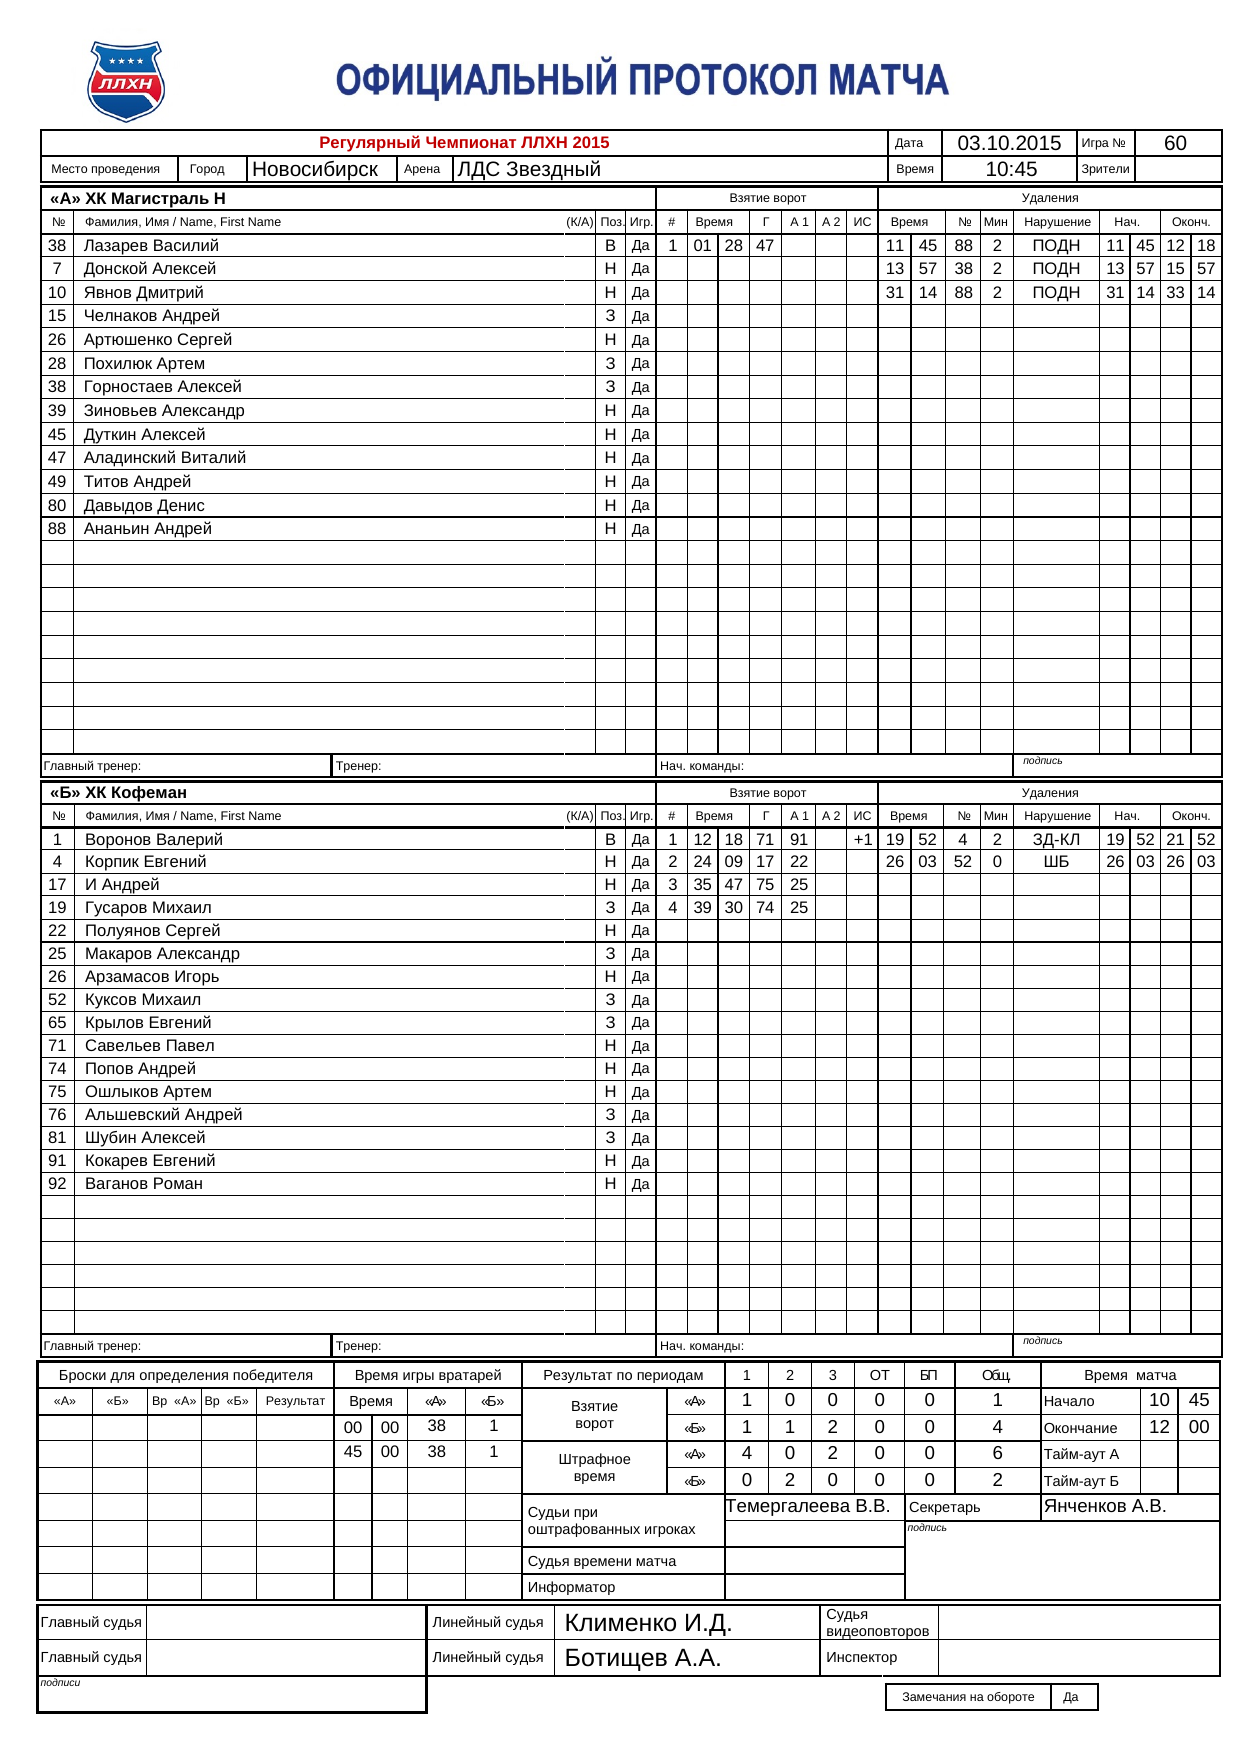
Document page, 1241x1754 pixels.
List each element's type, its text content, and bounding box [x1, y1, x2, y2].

table_cell [1192, 1127, 1221, 1149]
table_cell З [596, 376, 625, 398]
table_cell [1161, 1012, 1190, 1033]
table_cell [879, 1196, 910, 1218]
table_cell [1131, 1173, 1160, 1195]
table_cell [1014, 399, 1099, 422]
table_cell [816, 920, 846, 941]
table_cell «А» [668, 1389, 724, 1413]
table_cell 25 [42, 943, 74, 964]
table_cell [657, 588, 687, 611]
table_cell [1192, 707, 1221, 729]
table_cell [42, 1265, 74, 1287]
table_cell З [596, 352, 625, 374]
table_cell 2 [812, 1442, 854, 1467]
table_cell [782, 235, 815, 256]
table_cell 03 [912, 850, 943, 872]
table_cell 24 [688, 850, 717, 872]
table_cell [816, 1242, 846, 1264]
table_cell [1192, 1219, 1221, 1241]
table_cell [148, 1547, 201, 1573]
table_cell 3 [657, 874, 687, 895]
table_cell [879, 1242, 910, 1264]
table_cell [1131, 1081, 1160, 1103]
table_cell 26 [879, 850, 910, 872]
table_cell [1014, 683, 1099, 706]
table_cell [879, 730, 910, 753]
table_cell [1014, 612, 1099, 634]
table_cell Да [626, 446, 655, 469]
table_cell [1161, 541, 1190, 564]
table_cell [1161, 305, 1190, 327]
table_cell [782, 305, 815, 327]
table_cell [1192, 518, 1221, 540]
table_cell [912, 612, 945, 634]
table_cell [1100, 1219, 1129, 1241]
table_cell [626, 659, 655, 682]
table_cell [782, 612, 815, 634]
table_cell [688, 1104, 717, 1126]
table_cell [1100, 1081, 1129, 1103]
table_cell Явнов Дмитрий [74, 281, 564, 303]
table_cell [981, 376, 1013, 398]
table_cell [1161, 896, 1190, 918]
table_cell [565, 588, 595, 611]
table_cell [657, 423, 687, 445]
table_cell [1131, 683, 1160, 706]
table_cell [148, 1416, 201, 1440]
table_cell [1100, 446, 1129, 469]
table_cell Главный тренер: [42, 755, 330, 776]
table_cell [981, 565, 1013, 587]
table_cell 14 [1192, 281, 1221, 303]
table_cell [782, 1012, 815, 1033]
table_cell 14 [912, 281, 945, 303]
table_cell [782, 1196, 815, 1218]
table_cell [1014, 352, 1099, 374]
table_cell [944, 1104, 980, 1126]
table_cell [912, 352, 945, 374]
table_cell 4 [944, 829, 980, 849]
table_cell [981, 1173, 1013, 1195]
table_cell [1014, 305, 1099, 327]
table_cell [657, 1219, 687, 1241]
table_cell [719, 352, 749, 374]
table_cell [719, 730, 749, 753]
table_cell [93, 1468, 147, 1493]
table_cell [657, 1035, 687, 1057]
table_cell Да [626, 966, 655, 987]
table_cell [1161, 518, 1190, 540]
table_header Да [1052, 1685, 1097, 1709]
table_cell [981, 920, 1013, 941]
table_cell 45 [912, 235, 945, 256]
table_cell [1161, 1196, 1190, 1218]
table_cell 6 [956, 1442, 1040, 1467]
table_cell [1192, 328, 1221, 351]
table_cell Гусаров Михаил [75, 896, 564, 918]
table_cell [981, 1196, 1013, 1218]
table_cell [1161, 399, 1190, 422]
table_cell [750, 636, 781, 658]
table_cell [1014, 636, 1099, 658]
table_cell [1192, 943, 1221, 964]
table_cell [750, 1150, 781, 1172]
table_cell 17 [750, 850, 781, 872]
table_cell [1192, 305, 1221, 327]
table_cell [1161, 588, 1190, 611]
table_cell [912, 470, 945, 493]
table_cell [148, 1574, 201, 1599]
table_cell [981, 874, 1013, 895]
table_cell [42, 541, 73, 564]
table_cell [1161, 920, 1190, 941]
table_cell [816, 588, 846, 611]
table_cell [1192, 494, 1221, 516]
table_cell [657, 943, 687, 964]
table_cell [981, 612, 1013, 634]
table_cell [981, 399, 1013, 422]
table_cell 0 [905, 1415, 954, 1440]
table_cell 26 [42, 966, 74, 987]
table_cell [626, 588, 655, 611]
table_cell [1192, 1081, 1221, 1103]
table_cell [565, 1242, 595, 1264]
table_cell И Андрей [75, 874, 564, 895]
table_cell [1131, 1219, 1160, 1241]
table_cell Вр «А» [148, 1389, 201, 1413]
table_header Общ. [956, 1363, 1040, 1387]
table_cell [912, 328, 945, 351]
table_cell [726, 1575, 904, 1599]
table_cell [879, 518, 910, 540]
table_cell [912, 636, 945, 658]
table_cell [335, 1494, 371, 1520]
table_cell Н [596, 1035, 625, 1057]
table_cell 2 [769, 1468, 811, 1493]
table_cell 0 [812, 1468, 854, 1493]
table_cell [816, 943, 846, 964]
table_cell ПОДН [1014, 281, 1099, 303]
table_cell 00 [1179, 1415, 1219, 1440]
table_cell [879, 683, 910, 706]
table_cell [257, 1547, 333, 1573]
table_cell [912, 1012, 943, 1033]
table_cell [657, 1081, 687, 1103]
table_cell [981, 494, 1013, 516]
table_cell [847, 896, 877, 918]
table_cell [1131, 707, 1160, 729]
table_cell [565, 1127, 595, 1149]
table_cell [1100, 1012, 1129, 1033]
table_cell [74, 636, 564, 658]
table_header Замечания на обороте [887, 1685, 1050, 1709]
table_cell [726, 1548, 904, 1573]
table_cell [657, 1104, 687, 1126]
table_cell [847, 1173, 877, 1195]
table_cell [688, 257, 717, 280]
table_cell [202, 1416, 256, 1440]
table_cell [1014, 966, 1099, 987]
table_cell 38 [42, 235, 73, 256]
table_cell [1100, 1150, 1129, 1172]
table_cell [944, 1173, 980, 1195]
table_cell Мин [981, 805, 1013, 826]
table_cell 38 [42, 376, 73, 398]
table_cell [565, 541, 595, 564]
table_cell [1131, 399, 1160, 422]
table_cell [879, 541, 910, 564]
table_cell [1192, 612, 1221, 634]
table_cell [939, 1606, 1219, 1639]
table_cell Время [879, 211, 945, 233]
table_cell 45 [1131, 235, 1160, 256]
table_cell [944, 920, 980, 941]
table_cell [1100, 730, 1129, 753]
table_cell Да [626, 352, 655, 374]
table_cell Судья видеоповторов [821, 1606, 938, 1639]
table_cell [1100, 683, 1129, 706]
table_cell № [946, 211, 980, 233]
table_cell [946, 565, 980, 587]
table_cell «Б» [93, 1389, 147, 1413]
table_cell Савельев Павел [75, 1035, 564, 1057]
table_cell [1179, 1468, 1219, 1493]
table_cell [657, 920, 687, 941]
table_cell [1100, 1173, 1129, 1195]
table_cell Да [626, 829, 655, 849]
table_cell Да [626, 1058, 655, 1079]
table_cell [816, 1058, 846, 1079]
table_cell [981, 541, 1013, 564]
table_cell 74 [750, 896, 781, 918]
table_cell [879, 1058, 910, 1079]
table_cell [847, 376, 877, 398]
table_cell [565, 896, 595, 918]
table_cell [879, 565, 910, 587]
table_cell 75 [42, 1081, 74, 1103]
table_cell [565, 1311, 595, 1333]
table_cell ИС [847, 211, 877, 233]
table_cell [202, 1441, 256, 1467]
table_cell 38 [946, 257, 980, 280]
table_cell [42, 636, 73, 658]
table_cell [596, 1196, 625, 1218]
table_cell [688, 1196, 717, 1218]
table_cell [847, 612, 877, 634]
table_cell [626, 707, 655, 729]
table_cell 91 [42, 1150, 74, 1172]
table_cell [879, 376, 910, 398]
table_cell # [657, 805, 687, 826]
table_cell Ботищев А.А. [555, 1640, 819, 1675]
table_cell 52 [42, 989, 74, 1011]
table_cell [981, 305, 1013, 327]
table_cell [1131, 305, 1160, 327]
table_cell [912, 1265, 943, 1287]
table_header 2 [769, 1363, 811, 1387]
table_cell [147, 1606, 425, 1639]
table_cell Тренер: [333, 1335, 655, 1356]
table_cell [912, 494, 945, 516]
table_cell 80 [42, 494, 73, 516]
table_cell [1014, 1173, 1099, 1195]
table_cell [782, 281, 815, 303]
table_header 1 [726, 1363, 768, 1387]
table_cell [912, 707, 945, 729]
table_cell [596, 1288, 625, 1310]
table_cell [750, 1058, 781, 1079]
table_cell [847, 235, 877, 256]
table_cell [750, 1242, 781, 1264]
table_cell [816, 494, 846, 516]
table_cell [657, 1242, 687, 1264]
table_cell [1192, 1150, 1221, 1172]
table_cell [944, 896, 980, 918]
table_cell [782, 1265, 815, 1287]
table_cell 1 [657, 829, 687, 849]
table_cell [847, 423, 877, 445]
table_cell Темергалеева В.В. [726, 1495, 904, 1520]
table_cell [626, 1242, 655, 1264]
table_cell [1179, 1441, 1219, 1467]
table_cell Нарушение [1014, 211, 1099, 233]
table_cell [946, 352, 980, 374]
table_cell [750, 707, 781, 729]
table_cell [1161, 1127, 1190, 1149]
table_cell З [596, 896, 625, 918]
table_cell [1192, 730, 1221, 753]
table_cell [565, 1081, 595, 1103]
table_cell [981, 730, 1013, 753]
table_cell [750, 1311, 781, 1333]
table_cell Инспектор [821, 1640, 938, 1675]
table_cell [408, 1547, 465, 1573]
table_cell [1192, 470, 1221, 493]
table_cell [782, 1288, 815, 1310]
table_cell [657, 1265, 687, 1287]
table_cell [912, 1104, 943, 1126]
table_cell 19 [879, 829, 910, 849]
table_cell [946, 707, 980, 729]
table_cell [565, 707, 595, 729]
table_cell Макаров Александр [75, 943, 564, 964]
table_header «А» ХК Магистраль Н [42, 188, 655, 209]
table_cell [1131, 1012, 1160, 1033]
table_cell [719, 707, 749, 729]
table_cell [565, 612, 595, 634]
table_cell [946, 541, 980, 564]
table_cell [944, 874, 980, 895]
table_cell [688, 494, 717, 516]
table_cell 12 [1161, 235, 1190, 256]
table_cell [335, 1521, 371, 1546]
table_cell [782, 1173, 815, 1195]
table_header Броски для определения победителя [39, 1363, 333, 1387]
table_cell [946, 305, 980, 327]
table_cell [981, 1242, 1013, 1264]
table_cell [42, 707, 73, 729]
table_cell [1100, 494, 1129, 516]
table_cell [719, 1150, 749, 1172]
table_cell [657, 446, 687, 469]
table_cell Новосибирск [248, 157, 396, 181]
table_cell [750, 1012, 781, 1033]
table_cell [466, 1494, 521, 1520]
table_cell Ананьин Андрей [74, 518, 564, 540]
table_cell [1014, 1104, 1099, 1126]
table_cell [688, 612, 717, 634]
table_cell 47 [750, 235, 781, 256]
table_cell [782, 1035, 815, 1057]
table_cell [879, 305, 910, 327]
table_cell [657, 612, 687, 634]
table_cell 47 [42, 446, 73, 469]
table_cell [257, 1574, 333, 1599]
table_cell [879, 1288, 910, 1310]
table_cell [657, 1173, 687, 1195]
table_cell [879, 1265, 910, 1287]
table_cell [782, 707, 815, 729]
table_cell [879, 328, 910, 351]
table_cell Н [596, 446, 625, 469]
table_cell 26 [42, 328, 73, 351]
table_cell [912, 1150, 943, 1172]
table_cell А 1 [782, 805, 815, 826]
table_cell [912, 1173, 943, 1195]
table_cell [1014, 1150, 1099, 1172]
table_cell [912, 730, 945, 753]
table_cell [816, 1173, 846, 1195]
table_cell [657, 494, 687, 516]
table_cell [565, 943, 595, 964]
table_cell Игр. [626, 805, 655, 826]
table_cell [719, 470, 749, 493]
table_cell [42, 565, 73, 587]
table_cell [981, 446, 1013, 469]
table_cell [257, 1521, 333, 1546]
table_cell 15 [42, 305, 73, 327]
table_cell Арзамасов Игорь [75, 966, 564, 987]
table_cell [1131, 612, 1160, 634]
table_cell [1100, 1104, 1129, 1126]
table_cell Да [626, 423, 655, 445]
table_cell [847, 683, 877, 706]
table_cell 1 [466, 1441, 521, 1467]
table_cell [719, 683, 749, 706]
table_cell [782, 1219, 815, 1241]
table_cell [657, 659, 687, 682]
table_cell [626, 636, 655, 658]
table_cell [750, 683, 781, 706]
table_cell [688, 352, 717, 374]
table_cell [657, 257, 687, 280]
table_cell [565, 305, 595, 327]
table_cell [596, 565, 625, 587]
table_cell «Б» [668, 1415, 724, 1440]
table_cell [688, 683, 717, 706]
table_cell [944, 1035, 980, 1057]
table_cell В [596, 829, 625, 849]
table_cell [75, 1219, 564, 1241]
table_cell [39, 1441, 92, 1467]
table_cell [879, 659, 910, 682]
table_cell [847, 446, 877, 469]
table_cell [657, 1150, 687, 1172]
table_cell [626, 683, 655, 706]
table_cell 26 [1100, 850, 1129, 872]
table_cell [847, 1012, 877, 1033]
table_cell Да [626, 1081, 655, 1103]
table_cell [565, 1150, 595, 1172]
table_cell [912, 874, 943, 895]
table_cell [565, 1058, 595, 1079]
table_cell 57 [912, 257, 945, 280]
table_cell [879, 874, 910, 895]
table_cell [782, 683, 815, 706]
table_cell [466, 1521, 521, 1546]
table_cell [816, 636, 846, 658]
table_cell [847, 257, 877, 280]
table_cell [750, 1219, 781, 1241]
table_cell 25 [782, 874, 815, 895]
table_cell [688, 966, 717, 987]
table_cell Горностаев Алексей [74, 376, 564, 398]
table_cell [782, 920, 815, 941]
table_cell [466, 1547, 521, 1573]
table_cell Н [596, 281, 625, 303]
table_cell [1161, 423, 1190, 445]
table_cell [847, 281, 877, 303]
table_cell Поз. [596, 805, 625, 826]
table_cell [1161, 376, 1190, 398]
table_cell [782, 257, 815, 280]
table_cell Да [626, 896, 655, 918]
table_cell [719, 1288, 749, 1310]
table_cell [688, 470, 717, 493]
table_cell 18 [719, 829, 749, 849]
table_cell 38 [408, 1441, 465, 1467]
table_cell Да [626, 1173, 655, 1195]
table_cell 88 [42, 518, 73, 540]
table_cell [565, 730, 595, 753]
table_cell Н [596, 1081, 625, 1103]
table_cell Окончание [1042, 1415, 1140, 1440]
table_cell [1100, 1265, 1129, 1287]
table_cell [1131, 636, 1160, 658]
table_cell [1100, 659, 1129, 682]
table_cell [750, 423, 781, 445]
table_cell № [42, 211, 73, 233]
table_cell [42, 612, 73, 634]
table_cell Нарушение [1014, 805, 1099, 826]
table_cell З [596, 1012, 625, 1033]
table_cell [912, 399, 945, 422]
table_cell [1100, 1196, 1129, 1218]
table_cell [782, 1104, 815, 1126]
table_cell [944, 1311, 980, 1333]
table_cell 10 [42, 281, 73, 303]
table_cell [782, 730, 815, 753]
table_cell [1014, 541, 1099, 564]
table_cell [1161, 1104, 1190, 1126]
table_cell [719, 1173, 749, 1195]
table_cell [750, 1265, 781, 1287]
table_cell [981, 470, 1013, 493]
table_cell [1161, 659, 1190, 682]
table_cell [719, 1104, 749, 1126]
table_cell [42, 730, 73, 753]
table_header 03.10.2015 [943, 131, 1076, 155]
table_cell 35 [688, 874, 717, 895]
table_cell [1192, 1173, 1221, 1195]
table_cell [257, 1416, 333, 1440]
table_cell «А» [408, 1389, 465, 1413]
table_cell 01 [688, 235, 717, 256]
table_cell [1014, 470, 1099, 493]
table_cell [1100, 1127, 1129, 1149]
table_cell [847, 1081, 877, 1103]
table_header ОТ [855, 1363, 904, 1387]
table_cell [782, 1150, 815, 1172]
table_cell [202, 1547, 256, 1573]
table_cell [373, 1521, 407, 1546]
table_cell [565, 829, 595, 849]
table_cell [1100, 989, 1129, 1011]
table_cell [373, 1494, 407, 1520]
table_cell [596, 541, 625, 564]
table_cell [1100, 588, 1129, 611]
table_cell [626, 541, 655, 564]
table_cell Куксов Михаил [75, 989, 564, 1011]
table_cell [750, 328, 781, 351]
table_cell Вр «Б» [202, 1389, 256, 1413]
table_cell [719, 588, 749, 611]
table_cell [946, 612, 980, 634]
table_cell [1100, 352, 1129, 374]
table_cell 10:45 [943, 157, 1076, 181]
table_cell [1131, 943, 1160, 964]
table_cell [596, 707, 625, 729]
table_cell [408, 1494, 465, 1520]
table_cell 0 [769, 1389, 811, 1413]
table_cell [565, 966, 595, 987]
table_cell [657, 376, 687, 398]
table_cell [1131, 446, 1160, 469]
table_cell [565, 1196, 595, 1218]
table_cell [93, 1441, 147, 1467]
table_cell [565, 636, 595, 658]
table_header Время матча [1042, 1363, 1219, 1387]
table_cell 88 [946, 281, 980, 303]
table_cell 1 [657, 235, 687, 256]
table_cell [1131, 1311, 1160, 1333]
table_cell [74, 730, 564, 753]
table_cell [1192, 565, 1221, 587]
table_cell В [596, 235, 625, 256]
table_cell Нач. команды: [657, 1335, 1012, 1356]
table_cell [1131, 494, 1160, 516]
table_cell 2 [956, 1468, 1040, 1493]
table_cell [1192, 423, 1221, 445]
table_cell [596, 1265, 625, 1287]
table_cell [335, 1547, 371, 1573]
table_cell [596, 730, 625, 753]
table_cell [565, 1104, 595, 1126]
table_cell [688, 1081, 717, 1103]
table_cell [1131, 730, 1160, 753]
table_cell «А» [668, 1442, 724, 1467]
table_cell [1014, 730, 1099, 753]
table_cell [1192, 874, 1221, 895]
table_cell 92 [42, 1173, 74, 1195]
table_cell [1161, 683, 1190, 706]
table_cell Да [626, 399, 655, 422]
table_cell [782, 943, 815, 964]
table_cell [946, 636, 980, 658]
table_cell Да [626, 943, 655, 964]
table_header Время игры вратарей [335, 1363, 521, 1387]
table_cell [1014, 707, 1099, 729]
table_cell [816, 683, 846, 706]
table_cell Результат [257, 1389, 333, 1413]
table_cell 52 [912, 829, 943, 849]
table_cell [847, 989, 877, 1011]
table_cell 15 [1161, 257, 1190, 280]
table_cell [719, 446, 749, 469]
table_cell [946, 376, 980, 398]
table_cell [93, 1547, 147, 1573]
table_cell [816, 874, 846, 895]
picture [5, 28, 1179, 129]
table_cell [981, 352, 1013, 374]
table_cell [688, 1265, 717, 1287]
table_cell Аладинский Виталий [74, 446, 564, 469]
table_cell [879, 1219, 910, 1241]
table_cell [981, 683, 1013, 706]
table_cell [1100, 518, 1129, 540]
table_cell [1014, 423, 1099, 445]
table_cell Янченков А.В. [1042, 1495, 1219, 1520]
table_cell [816, 1219, 846, 1241]
table_cell [1100, 1035, 1129, 1057]
table_cell [1014, 1012, 1099, 1033]
table_cell [1192, 920, 1221, 941]
table_cell [879, 896, 910, 918]
table_cell Арена [398, 157, 452, 181]
table_cell [912, 1081, 943, 1103]
table_cell [1131, 966, 1160, 987]
table_cell [1161, 1311, 1190, 1333]
table_cell [847, 1311, 877, 1333]
table_cell [912, 1035, 943, 1057]
table_cell 57 [1192, 257, 1221, 280]
table_cell [981, 518, 1013, 540]
table_cell 45 [1179, 1389, 1219, 1413]
table_cell [1014, 588, 1099, 611]
table_cell [879, 989, 910, 1011]
table_cell [816, 565, 846, 587]
table_cell [750, 281, 781, 303]
table_cell [1014, 328, 1099, 351]
table_cell [688, 1311, 717, 1333]
table_cell [42, 1219, 74, 1241]
table_cell [750, 257, 781, 280]
table_cell [1131, 1058, 1160, 1079]
table_cell 09 [719, 850, 749, 872]
table_cell [750, 352, 781, 374]
table_cell [981, 707, 1013, 729]
table_cell [847, 730, 877, 753]
table_header 3 [812, 1363, 854, 1387]
table_cell [657, 989, 687, 1011]
table_cell [1014, 896, 1099, 918]
table_cell [688, 565, 717, 587]
table_cell 0 [726, 1468, 768, 1493]
table_header Удаления [879, 783, 1221, 803]
table_cell [816, 518, 846, 540]
table_cell [879, 612, 910, 634]
table_cell [847, 588, 877, 611]
table_cell [981, 1311, 1013, 1333]
table_cell [847, 399, 877, 422]
table_cell 0 [855, 1468, 904, 1493]
table_cell [657, 352, 687, 374]
table_cell Шубин Алексей [75, 1127, 564, 1149]
table_cell [944, 1288, 980, 1310]
table_cell [816, 1035, 846, 1057]
table_cell Н [596, 518, 625, 540]
table_cell [981, 328, 1013, 351]
table_cell [657, 1127, 687, 1149]
table_cell [750, 612, 781, 634]
table_cell [782, 636, 815, 658]
table_cell [912, 588, 945, 611]
table_cell [657, 399, 687, 422]
table_cell [782, 352, 815, 374]
table_header Результат по периодам [523, 1363, 724, 1387]
table_cell [750, 376, 781, 398]
table_cell [688, 305, 717, 327]
table_cell [816, 1104, 846, 1126]
table_cell 0 [812, 1389, 854, 1413]
table_cell [1014, 1311, 1099, 1333]
table_cell Главный тренер: [42, 1335, 330, 1356]
table_cell 0 [855, 1442, 904, 1467]
table_cell [1131, 989, 1160, 1011]
table_cell Да [626, 518, 655, 540]
table_cell «Б» [668, 1468, 724, 1493]
table_cell [688, 1288, 717, 1310]
table_cell [42, 1196, 74, 1218]
table_cell 52 [1131, 829, 1160, 849]
table_cell [816, 1012, 846, 1033]
table_cell [944, 1150, 980, 1172]
table_cell [1014, 659, 1099, 682]
table_cell [626, 1311, 655, 1333]
table_cell [688, 943, 717, 964]
table_cell [657, 636, 687, 658]
table_cell [596, 659, 625, 682]
table_cell [657, 328, 687, 351]
table_cell 1 [956, 1389, 1040, 1413]
table_cell [74, 659, 564, 682]
table_cell [944, 1196, 980, 1218]
table_cell [565, 989, 595, 1011]
table_cell [981, 423, 1013, 445]
table_cell [408, 1468, 465, 1493]
table_cell Н [596, 399, 625, 422]
table_cell [944, 966, 980, 987]
table_cell Зиновьев Александр [74, 399, 564, 422]
table_cell ЗД-КЛ [1014, 829, 1099, 849]
table_cell 0 [855, 1389, 904, 1413]
table_cell [626, 730, 655, 753]
table_cell ПОДН [1014, 257, 1099, 280]
table_cell [408, 1574, 465, 1599]
table_cell +1 [847, 829, 877, 849]
table_cell [816, 1150, 846, 1172]
table_cell [1161, 730, 1190, 753]
table_cell Оконч. [1161, 805, 1221, 826]
table_cell (К/А) [565, 211, 595, 233]
table_cell [1192, 1242, 1221, 1264]
table_cell [1100, 1058, 1129, 1079]
table_cell Тренер: [333, 755, 655, 776]
table_header Взятие ворот [657, 188, 877, 209]
table_cell [1192, 1104, 1221, 1126]
table_cell [565, 257, 595, 280]
table_cell [657, 1196, 687, 1218]
table_cell [1014, 989, 1099, 1011]
table_cell [879, 470, 910, 493]
table_cell [847, 328, 877, 351]
table_cell [596, 683, 625, 706]
table_cell [39, 1416, 92, 1440]
table_cell [626, 1196, 655, 1218]
table_cell [1192, 1058, 1221, 1079]
table_cell [657, 305, 687, 327]
table_cell [688, 541, 717, 564]
table_cell [688, 707, 717, 729]
table_cell Время [688, 211, 749, 233]
table_cell [657, 1311, 687, 1333]
table_cell 22 [782, 850, 815, 872]
table_cell [657, 1058, 687, 1079]
table_cell [1100, 920, 1129, 941]
table_cell [816, 966, 846, 987]
table_cell [335, 1574, 371, 1599]
table_cell [1100, 1288, 1129, 1310]
table_cell [816, 1288, 846, 1310]
table_cell подписи [39, 1677, 425, 1711]
table_cell [657, 518, 687, 540]
table_cell [565, 352, 595, 374]
table_cell [719, 966, 749, 987]
table_cell [782, 1127, 815, 1149]
table_cell [1100, 305, 1129, 327]
table_cell [657, 683, 687, 706]
table_cell [596, 588, 625, 611]
table_cell [257, 1441, 333, 1467]
table_cell [750, 1288, 781, 1310]
table_cell [816, 376, 846, 398]
table_cell [1192, 683, 1221, 706]
table_cell [750, 541, 781, 564]
table_cell Н [596, 1173, 625, 1195]
table_cell [565, 1035, 595, 1057]
table_cell [1141, 1441, 1177, 1467]
table_cell [466, 1468, 521, 1493]
table_cell [719, 1219, 749, 1241]
table_cell [565, 1012, 595, 1033]
table_cell [657, 1288, 687, 1310]
table_cell Корпик Евгений [75, 850, 564, 872]
table_cell 1 [42, 829, 74, 849]
table_cell [816, 659, 846, 682]
table_cell [816, 399, 846, 422]
table_cell [782, 1081, 815, 1103]
table_cell подпись [906, 1522, 1219, 1599]
table_cell Кокарев Евгений [75, 1150, 564, 1172]
table_cell [847, 352, 877, 374]
table_cell Да [626, 850, 655, 872]
table_cell [946, 470, 980, 493]
table_cell [750, 1173, 781, 1195]
table_cell 1 [466, 1416, 521, 1440]
table_cell [1100, 896, 1129, 918]
table_cell [782, 541, 815, 564]
table_cell [626, 612, 655, 634]
table_cell 03 [1192, 850, 1221, 872]
table_cell [74, 541, 564, 564]
table_cell [1161, 874, 1190, 895]
table_cell [782, 470, 815, 493]
table_cell [816, 896, 846, 918]
table_cell Артюшенко Сергей [74, 328, 564, 351]
table_cell 33 [1161, 281, 1190, 303]
table_cell [719, 1196, 749, 1218]
table_cell [847, 1058, 877, 1079]
table_cell [39, 1468, 92, 1493]
table_cell [879, 1311, 910, 1333]
table_cell [1161, 1242, 1190, 1264]
table_cell [816, 829, 846, 849]
table_cell [1014, 920, 1099, 941]
table_cell [847, 565, 877, 587]
table_cell 75 [750, 874, 781, 895]
table_cell 52 [1192, 829, 1221, 849]
table_cell Г [750, 211, 781, 233]
table_cell [1014, 1265, 1099, 1287]
table_cell [750, 1127, 781, 1149]
table_cell [750, 1035, 781, 1057]
table_cell [719, 636, 749, 658]
table_cell [1014, 1127, 1099, 1149]
table_cell [944, 1242, 980, 1264]
table_cell [946, 328, 980, 351]
table_cell [944, 1081, 980, 1103]
table_cell [782, 1058, 815, 1079]
table_cell [981, 1219, 1013, 1241]
table_cell Время [688, 805, 749, 826]
table_cell 38 [408, 1416, 465, 1440]
table_cell [74, 565, 564, 587]
table_cell Да [626, 305, 655, 327]
table_cell 71 [42, 1035, 74, 1057]
table_cell [946, 730, 980, 753]
table_cell 31 [879, 281, 910, 303]
table_cell 0 [981, 850, 1013, 872]
table_cell [75, 1196, 564, 1218]
table_cell [373, 1547, 407, 1573]
table_cell [596, 1311, 625, 1333]
table_cell [74, 683, 564, 706]
table_cell [879, 1035, 910, 1057]
table_cell [657, 541, 687, 564]
table_cell [847, 707, 877, 729]
table_cell [912, 1058, 943, 1079]
table_cell № [944, 805, 980, 826]
table_cell 57 [1131, 257, 1160, 280]
table_cell [596, 1242, 625, 1264]
table_cell 28 [42, 352, 73, 374]
table_cell Челнаков Андрей [74, 305, 564, 327]
table_cell [1131, 565, 1160, 587]
table_cell [1161, 989, 1190, 1011]
table_cell [1014, 1219, 1099, 1241]
table_cell [726, 1521, 904, 1546]
table_cell [782, 376, 815, 398]
table_cell [981, 943, 1013, 964]
table_header Удаления [879, 188, 1221, 209]
table_cell [1131, 470, 1160, 493]
table_cell 1 [769, 1415, 811, 1440]
table_cell [750, 565, 781, 587]
table_cell 4 [42, 850, 74, 872]
table_cell 1 [726, 1389, 768, 1413]
table_cell [1161, 328, 1190, 351]
table_cell [657, 966, 687, 987]
table_cell [1161, 1265, 1190, 1287]
table_cell [688, 1058, 717, 1079]
table_cell Н [596, 423, 625, 445]
table_cell ИС [847, 805, 877, 826]
table_cell [944, 1058, 980, 1079]
table_cell [847, 1242, 877, 1264]
table_cell [883, 1677, 1220, 1681]
table_cell [42, 683, 73, 706]
table_cell 13 [879, 257, 910, 280]
table_cell Да [626, 1035, 655, 1057]
table_cell Время [879, 805, 943, 826]
table_cell [688, 588, 717, 611]
table_cell 39 [688, 896, 717, 918]
table_cell Н [596, 1150, 625, 1172]
table_cell [1100, 874, 1129, 895]
table_cell [912, 1219, 943, 1241]
table_cell [816, 257, 846, 280]
table_cell [565, 281, 595, 303]
table_cell [688, 1219, 717, 1241]
table_cell [912, 518, 945, 540]
table_cell [981, 1081, 1013, 1103]
table_cell 17 [42, 874, 74, 895]
table_cell [879, 1104, 910, 1126]
table_cell [782, 446, 815, 469]
table_cell [816, 707, 846, 729]
table_cell [202, 1521, 256, 1546]
table_cell [202, 1494, 256, 1520]
table_cell [750, 1081, 781, 1103]
table_cell [750, 446, 781, 469]
table_cell [93, 1416, 147, 1440]
table_cell Игр. [626, 211, 655, 233]
table_cell [1161, 1081, 1190, 1103]
table_cell А 2 [816, 211, 846, 233]
table_cell Оконч. [1161, 211, 1221, 233]
table_cell [981, 1104, 1013, 1126]
table_cell [847, 1127, 877, 1149]
table_cell [75, 1265, 564, 1287]
table_cell [750, 730, 781, 753]
table_cell 25 [782, 896, 815, 918]
table_cell [42, 588, 73, 611]
table_cell [782, 328, 815, 351]
table_cell 19 [42, 896, 74, 918]
table_cell Фамилия, Имя / Name, First Name [74, 211, 565, 233]
table_cell 65 [42, 1012, 74, 1033]
table_cell [1014, 1196, 1099, 1218]
table_cell [1192, 399, 1221, 422]
table_cell 2 [981, 257, 1013, 280]
table_cell [981, 896, 1013, 918]
table_cell [879, 588, 910, 611]
table_cell [847, 874, 877, 895]
table_cell [1161, 636, 1190, 658]
table_cell 2 [657, 850, 687, 872]
table_cell [202, 1468, 256, 1493]
table_cell [565, 235, 595, 256]
table_cell [596, 636, 625, 658]
table_cell [688, 1173, 717, 1195]
table_cell [750, 470, 781, 493]
table_cell [688, 1035, 717, 1057]
table_cell [565, 874, 595, 895]
table_cell [1192, 1265, 1221, 1287]
table_cell [946, 659, 980, 682]
table_cell # [657, 211, 687, 233]
table_header Дата [889, 131, 941, 155]
table_cell З [596, 989, 625, 1011]
table_cell [1131, 588, 1160, 611]
table_cell А 1 [782, 211, 815, 233]
table_cell [847, 1196, 877, 1218]
table_cell 0 [855, 1415, 904, 1440]
table_cell 47 [719, 874, 749, 895]
table_cell [816, 305, 846, 327]
table_cell [373, 1574, 407, 1599]
table_cell [148, 1441, 201, 1467]
table_cell [750, 399, 781, 422]
table_cell [879, 446, 910, 469]
table_cell Секретарь [906, 1495, 1040, 1520]
table_cell [93, 1574, 147, 1599]
table_cell [657, 565, 687, 587]
table_cell Ваганов Роман [75, 1173, 564, 1195]
table_cell [847, 541, 877, 564]
table_cell [847, 1219, 877, 1241]
table_cell [1014, 446, 1099, 469]
table_cell [688, 730, 717, 753]
table_cell Начало [1042, 1389, 1140, 1413]
table_cell [75, 1242, 564, 1264]
table_cell [688, 328, 717, 351]
table_cell Н [596, 966, 625, 987]
table_cell [39, 1494, 92, 1520]
table_cell З [596, 305, 625, 327]
table_cell [1100, 612, 1129, 634]
table_cell [1192, 966, 1221, 987]
table_cell [816, 470, 846, 493]
table_cell [719, 1081, 749, 1103]
table_cell [1131, 541, 1160, 564]
table_cell [1192, 1288, 1221, 1310]
table_cell 19 [1100, 829, 1129, 849]
table_cell [946, 518, 980, 540]
table_cell [719, 399, 749, 422]
table_cell [148, 1494, 201, 1520]
table_cell [847, 659, 877, 682]
table_cell [719, 281, 749, 303]
table_cell [816, 730, 846, 753]
table_cell Время [335, 1389, 407, 1413]
table_cell [1100, 943, 1129, 964]
table_cell [596, 1219, 625, 1241]
table_cell [816, 281, 846, 303]
table_cell [939, 1640, 1219, 1675]
table_cell Поз. [596, 211, 625, 233]
table_cell [847, 920, 877, 941]
table_cell [981, 1035, 1013, 1057]
table_cell [946, 446, 980, 469]
table_cell [466, 1574, 521, 1599]
table_cell [719, 612, 749, 634]
table_cell [1161, 1058, 1190, 1079]
table_cell [946, 683, 980, 706]
table_cell [946, 588, 980, 611]
table_cell [565, 518, 595, 540]
table_cell Попов Андрей [75, 1058, 564, 1079]
table_cell 88 [946, 235, 980, 256]
table_cell [565, 850, 595, 872]
table_cell [1131, 1196, 1160, 1218]
table_cell [688, 1150, 717, 1172]
table_cell 11 [879, 235, 910, 256]
table_cell [1192, 352, 1221, 374]
table_cell 0 [905, 1389, 954, 1413]
table_cell 45 [42, 423, 73, 445]
table_cell [946, 494, 980, 516]
table_cell [1161, 565, 1190, 587]
table_cell Судья времени матча [523, 1548, 724, 1573]
table_cell [944, 943, 980, 964]
table_cell Да [626, 470, 655, 493]
table_cell 21 [1161, 829, 1190, 849]
table_cell Да [626, 1104, 655, 1126]
table_cell [981, 659, 1013, 682]
table_cell [565, 328, 595, 351]
table_cell [879, 636, 910, 658]
table_cell 39 [42, 399, 73, 422]
table_cell [1131, 376, 1160, 398]
table_cell [1014, 518, 1099, 540]
table_cell [1161, 352, 1190, 374]
table_cell Н [596, 470, 625, 493]
table_cell [816, 612, 846, 634]
table_cell 52 [944, 850, 980, 872]
table_cell [1100, 376, 1129, 398]
table_cell [1014, 1242, 1099, 1264]
table_cell [816, 446, 846, 469]
table_cell Ошлыков Артем [75, 1081, 564, 1103]
table_cell «А» [39, 1389, 92, 1413]
table_cell [1192, 446, 1221, 469]
table_cell [335, 1468, 371, 1493]
table_cell [750, 494, 781, 516]
table_cell [74, 588, 564, 611]
table_cell [39, 1521, 92, 1546]
table_cell [782, 588, 815, 611]
table_cell [816, 1081, 846, 1103]
table_cell Штрафное время [523, 1442, 666, 1493]
table_cell [148, 1468, 201, 1493]
table_cell [912, 1127, 943, 1149]
table_cell 13 [1100, 257, 1129, 280]
table_cell [981, 1150, 1013, 1172]
table_cell [42, 659, 73, 682]
table_cell 2 [981, 829, 1013, 849]
table_cell [981, 636, 1013, 658]
table_cell [946, 423, 980, 445]
table_cell 49 [42, 470, 73, 493]
table_cell [657, 281, 687, 303]
table_cell [879, 1173, 910, 1195]
table_cell [565, 659, 595, 682]
table_cell Время [889, 157, 941, 181]
table_cell [912, 446, 945, 469]
table_cell 76 [42, 1104, 74, 1126]
table_cell [1100, 470, 1129, 493]
table_cell [42, 1242, 74, 1264]
table_cell [719, 518, 749, 540]
table_cell [912, 659, 945, 682]
table_cell [782, 423, 815, 445]
table_cell [719, 1311, 749, 1333]
table_cell Н [596, 1058, 625, 1079]
table_cell [981, 1127, 1013, 1149]
table_cell [93, 1521, 147, 1546]
table_cell [257, 1494, 333, 1520]
table_cell [202, 1574, 256, 1599]
table_cell [1014, 1081, 1099, 1103]
table_cell [626, 1288, 655, 1310]
table_cell [944, 1219, 980, 1241]
table_cell 81 [42, 1127, 74, 1149]
table_cell [257, 1468, 333, 1493]
table_cell Нач. [1100, 805, 1160, 826]
table_cell [1014, 376, 1099, 398]
table_cell 91 [782, 829, 815, 849]
table_cell [879, 1150, 910, 1172]
table_cell [1131, 874, 1160, 895]
table_cell [565, 920, 595, 941]
table_cell [1192, 1012, 1221, 1033]
table_cell [688, 920, 717, 941]
table_cell [719, 1035, 749, 1057]
table_cell [912, 305, 945, 327]
table_cell [981, 1012, 1013, 1033]
table_cell [912, 683, 945, 706]
table_cell [1014, 565, 1099, 587]
table_cell [75, 1288, 564, 1310]
table_cell Главный судья [39, 1640, 146, 1675]
table_cell [565, 1219, 595, 1241]
table_cell [42, 1288, 74, 1310]
table_cell Да [626, 235, 655, 256]
table_cell Да [626, 874, 655, 895]
table_cell [816, 423, 846, 445]
table_cell [782, 494, 815, 516]
table_cell 03 [1131, 850, 1160, 872]
table_cell [719, 494, 749, 516]
table_cell [719, 920, 749, 941]
table_cell [847, 1104, 877, 1126]
table_cell [1161, 494, 1190, 516]
table_header БП [905, 1363, 954, 1387]
table_cell [565, 446, 595, 469]
table_cell [816, 328, 846, 351]
table_cell [879, 399, 910, 422]
table_cell [1161, 470, 1190, 493]
table_header «Б» ХК Кофеман [42, 783, 655, 803]
table_cell Информатор [523, 1575, 724, 1599]
table_cell [688, 1012, 717, 1033]
table_cell [1161, 1035, 1190, 1057]
table_cell 12 [688, 829, 717, 849]
table_cell [75, 1311, 564, 1333]
table_cell [719, 1127, 749, 1149]
table_cell [816, 850, 846, 872]
table_cell Зрители [1078, 157, 1134, 181]
table_cell 2 [812, 1415, 854, 1440]
table_cell Место проведения [42, 157, 177, 181]
table_cell Н [596, 850, 625, 872]
table_cell [1014, 1288, 1099, 1310]
table_cell [1192, 659, 1221, 682]
table_cell Тайм-аут Б [1042, 1468, 1140, 1493]
table_cell 00 [373, 1416, 407, 1440]
table_cell [565, 683, 595, 706]
table_cell [981, 989, 1013, 1011]
table_cell [626, 565, 655, 587]
table_cell [782, 399, 815, 422]
table_cell [719, 1012, 749, 1033]
table_header 60 [1136, 131, 1221, 155]
table_cell [74, 612, 564, 634]
table_cell [1192, 896, 1221, 918]
table_cell [847, 943, 877, 964]
table_cell [657, 1012, 687, 1033]
table_cell 10 [1141, 1389, 1177, 1413]
table_cell [596, 612, 625, 634]
table_cell Да [626, 328, 655, 351]
table_cell [719, 989, 749, 1011]
table_cell [1192, 989, 1221, 1011]
table_cell [750, 989, 781, 1011]
table_cell Да [626, 376, 655, 398]
table_cell Да [626, 494, 655, 516]
table_cell [847, 1265, 877, 1287]
table_cell [879, 1081, 910, 1103]
table_cell [912, 1311, 943, 1333]
table_cell 45 [335, 1441, 371, 1467]
table_cell [1131, 518, 1160, 540]
table_cell 4 [956, 1415, 1040, 1440]
table_cell 2 [981, 281, 1013, 303]
table_cell Крылов Евгений [75, 1012, 564, 1033]
table_cell [565, 565, 595, 587]
table_cell [148, 1521, 201, 1546]
table_cell 12 [1141, 1415, 1177, 1440]
table_cell [912, 423, 945, 445]
table_cell Титов Андрей [74, 470, 564, 493]
table_cell [944, 1265, 980, 1287]
table_cell [565, 1173, 595, 1195]
table_cell [1014, 874, 1099, 895]
table_cell [981, 966, 1013, 987]
table_cell [565, 1265, 595, 1287]
table_cell 30 [719, 896, 749, 918]
table_cell [565, 1288, 595, 1310]
table_cell Судьи при оштрафованных игроках [523, 1495, 724, 1546]
table_cell [1161, 1219, 1190, 1241]
table_cell Да [626, 257, 655, 280]
table_cell [719, 257, 749, 280]
table_cell [912, 896, 943, 918]
table_cell 7 [42, 257, 73, 280]
table_cell [847, 305, 877, 327]
table_cell [1014, 1058, 1099, 1079]
table_cell [657, 707, 687, 729]
table_cell [847, 494, 877, 516]
table_cell [1100, 966, 1129, 987]
table_cell [1192, 541, 1221, 564]
table_cell Да [626, 1012, 655, 1033]
table_cell [847, 470, 877, 493]
table_cell подпись [1014, 1335, 1221, 1356]
table_cell [1100, 541, 1129, 564]
table_cell [657, 470, 687, 493]
table_cell [719, 1242, 749, 1264]
table_cell [1100, 423, 1129, 445]
table_cell [42, 1311, 74, 1333]
table_cell ЛДС Звездный [454, 157, 887, 181]
table_cell 11 [1100, 235, 1129, 256]
table_cell ПОДН [1014, 235, 1099, 256]
table_cell Давыдов Денис [74, 494, 564, 516]
table_cell [565, 494, 595, 516]
table_cell 4 [726, 1442, 768, 1467]
table_cell 1 [726, 1415, 768, 1440]
table_cell [782, 966, 815, 987]
table_cell [1192, 1035, 1221, 1057]
table_cell [816, 235, 846, 256]
table_cell [688, 446, 717, 469]
table_cell [626, 1219, 655, 1241]
table_cell [750, 659, 781, 682]
table_cell [688, 1242, 717, 1264]
table_cell [782, 1242, 815, 1264]
table_cell Да [626, 989, 655, 1011]
table_cell [847, 1150, 877, 1172]
table_cell Главный судья [39, 1606, 146, 1639]
table_cell [1100, 1242, 1129, 1264]
table_cell [879, 423, 910, 445]
table_cell [816, 541, 846, 564]
table_cell 26 [1161, 850, 1190, 872]
table_cell [1161, 943, 1190, 964]
table_cell [565, 399, 595, 422]
table_cell [147, 1640, 425, 1675]
table_cell [782, 659, 815, 682]
table_cell [847, 966, 877, 987]
table_cell [946, 399, 980, 422]
table_cell З [596, 1127, 625, 1149]
table_cell 00 [373, 1441, 407, 1467]
table_cell Дуткин Алексей [74, 423, 564, 445]
table_cell Мин [981, 211, 1013, 233]
table_cell [816, 1196, 846, 1218]
table_cell Похилюк Артем [74, 352, 564, 374]
table_cell [750, 1196, 781, 1218]
table_cell [719, 541, 749, 564]
table_cell [879, 920, 910, 941]
table_cell Воронов Валерий [75, 829, 564, 849]
table_cell [688, 1127, 717, 1149]
table_cell [1192, 1196, 1221, 1218]
table_cell [1161, 1150, 1190, 1172]
table_cell [1100, 328, 1129, 351]
table_cell Да [626, 920, 655, 941]
table_cell [1161, 1288, 1190, 1310]
table_cell ШБ [1014, 850, 1099, 872]
table_cell [879, 352, 910, 374]
table_cell [1100, 707, 1129, 729]
table_cell [1014, 943, 1099, 964]
table_cell 22 [42, 920, 74, 941]
table_cell [750, 305, 781, 327]
table_cell 00 [335, 1416, 371, 1440]
table_cell Н [596, 920, 625, 941]
table_cell [39, 1547, 92, 1573]
table_cell [1192, 636, 1221, 658]
table_cell [879, 707, 910, 729]
table_cell 0 [905, 1442, 954, 1467]
table_cell [912, 565, 945, 587]
table_cell [750, 1104, 781, 1126]
table_cell [565, 376, 595, 398]
table_cell [1131, 1104, 1160, 1126]
table_cell Н [596, 494, 625, 516]
table_cell [847, 518, 877, 540]
table_cell 28 [719, 235, 749, 256]
table_cell Лазарев Василий [74, 235, 564, 256]
table_header Взятие ворот [657, 783, 877, 803]
table_cell [688, 376, 717, 398]
table_cell [782, 565, 815, 587]
table_cell [1131, 1242, 1160, 1264]
table_cell [750, 966, 781, 987]
table_cell [879, 943, 910, 964]
table_cell [912, 541, 945, 564]
table_cell Нач. [1100, 211, 1160, 233]
table_cell [565, 423, 595, 445]
table_cell [1131, 423, 1160, 445]
table_cell Г [750, 805, 781, 826]
table_cell [719, 565, 749, 587]
table_cell Нач. команды: [657, 755, 1012, 776]
table_cell [688, 989, 717, 1011]
table_cell [1161, 612, 1190, 634]
table_cell [912, 1288, 943, 1310]
table_cell [1192, 1311, 1221, 1333]
table_cell З [596, 943, 625, 964]
table_cell [782, 1311, 815, 1333]
table_cell [1161, 446, 1190, 469]
table_cell [626, 1265, 655, 1287]
table_cell Н [596, 874, 625, 895]
table_cell [944, 989, 980, 1011]
table_cell [408, 1521, 465, 1546]
table_cell [1161, 707, 1190, 729]
table_cell [816, 989, 846, 1011]
table_cell [912, 966, 943, 987]
table_cell [981, 1058, 1013, 1079]
table_cell [750, 920, 781, 941]
table_cell [750, 588, 781, 611]
table_cell [719, 659, 749, 682]
table_cell Альшевский Андрей [75, 1104, 564, 1126]
table_cell [981, 1288, 1013, 1310]
table_cell [1131, 352, 1160, 374]
table_cell [1131, 659, 1160, 682]
table_cell [719, 1058, 749, 1079]
table_cell [1100, 636, 1129, 658]
table_cell Да [626, 1127, 655, 1149]
table_header Игра № [1078, 131, 1134, 155]
table_cell [1161, 1173, 1190, 1195]
table_cell 74 [42, 1058, 74, 1079]
table_cell [1131, 1150, 1160, 1172]
table_cell [688, 518, 717, 540]
table_cell [816, 1127, 846, 1149]
table_cell [981, 1265, 1013, 1287]
table_cell [565, 470, 595, 493]
table_cell [719, 305, 749, 327]
table_cell [1161, 966, 1190, 987]
table_cell [912, 920, 943, 941]
table_cell [39, 1574, 92, 1599]
table_cell [750, 518, 781, 540]
table_cell [719, 423, 749, 445]
table_cell [688, 636, 717, 658]
table_cell [1192, 376, 1221, 398]
table_cell [879, 966, 910, 987]
table_cell [912, 1196, 943, 1218]
table_cell [1131, 1127, 1160, 1149]
table_cell [879, 1127, 910, 1149]
table_cell 0 [769, 1442, 811, 1467]
table_cell [1014, 494, 1099, 516]
table_cell Полуянов Сергей [75, 920, 564, 941]
table_cell Да [626, 281, 655, 303]
table_cell Город [179, 157, 246, 181]
table_cell [688, 659, 717, 682]
table_cell [1100, 1311, 1129, 1333]
table_cell [1131, 1288, 1160, 1310]
table_cell № [42, 805, 74, 826]
table_cell Н [596, 328, 625, 351]
table_cell [1131, 1035, 1160, 1057]
table_cell [93, 1494, 147, 1520]
table_cell [1014, 1035, 1099, 1057]
table_cell З [596, 1104, 625, 1126]
table_cell [719, 943, 749, 964]
table_cell Донской Алексей [74, 257, 564, 280]
table_cell [912, 989, 943, 1011]
table_cell Линейный судья [428, 1606, 554, 1639]
table_cell [912, 943, 943, 964]
table_cell [816, 1311, 846, 1333]
table_cell 18 [1192, 235, 1221, 256]
table_cell [879, 494, 910, 516]
table_cell [1141, 1468, 1177, 1493]
table_cell Да [626, 1150, 655, 1172]
table_cell Н [596, 257, 625, 280]
table_cell А 2 [816, 805, 846, 826]
table_cell (К/А) [565, 805, 595, 826]
table_cell [816, 352, 846, 374]
table_cell Линейный судья [428, 1640, 554, 1675]
table_cell [750, 943, 781, 964]
table_cell [1099, 1682, 1220, 1711]
table_cell [1131, 328, 1160, 351]
table_cell [74, 707, 564, 729]
table_cell [1131, 896, 1160, 918]
table_cell 0 [905, 1468, 954, 1493]
table_cell подпись [1014, 755, 1221, 776]
table_cell [847, 1288, 877, 1310]
table_cell [1100, 565, 1129, 587]
table_cell [688, 399, 717, 422]
table_cell [688, 281, 717, 303]
table_cell [879, 1012, 910, 1033]
table_cell [944, 1012, 980, 1033]
table_cell [1100, 399, 1129, 422]
table_cell 2 [981, 235, 1013, 256]
table_cell [816, 1265, 846, 1287]
table_cell [657, 730, 687, 753]
table_cell «Б » [466, 1389, 521, 1413]
table_header Регулярный Чемпионат ЛЛХН 2015 [42, 131, 887, 155]
table_cell [912, 376, 945, 398]
table_cell [847, 850, 877, 872]
table_cell [1131, 920, 1160, 941]
table_cell [782, 518, 815, 540]
table_cell [981, 588, 1013, 611]
table_cell [1192, 588, 1221, 611]
table_cell Фамилия, Имя / Name, First Name [75, 805, 565, 826]
table_cell 31 [1100, 281, 1129, 303]
table_cell [719, 1265, 749, 1287]
table_cell [847, 1035, 877, 1057]
table_cell Взятие ворот [523, 1389, 666, 1440]
table_cell 71 [750, 829, 781, 849]
table_cell 14 [1131, 281, 1160, 303]
table_cell [782, 989, 815, 1011]
table_cell [847, 636, 877, 658]
table_cell [1131, 1265, 1160, 1287]
table_cell Тайм-аут А [1042, 1441, 1140, 1467]
table_cell [688, 423, 717, 445]
table_cell [1136, 157, 1221, 181]
table_cell Клименко И.Д. [555, 1606, 819, 1639]
table_cell [719, 376, 749, 398]
table_cell 4 [657, 896, 687, 918]
table_cell [719, 328, 749, 351]
table_cell [373, 1468, 407, 1493]
table_cell [428, 1677, 882, 1711]
table_cell [944, 1127, 980, 1149]
table_cell [912, 1242, 943, 1264]
